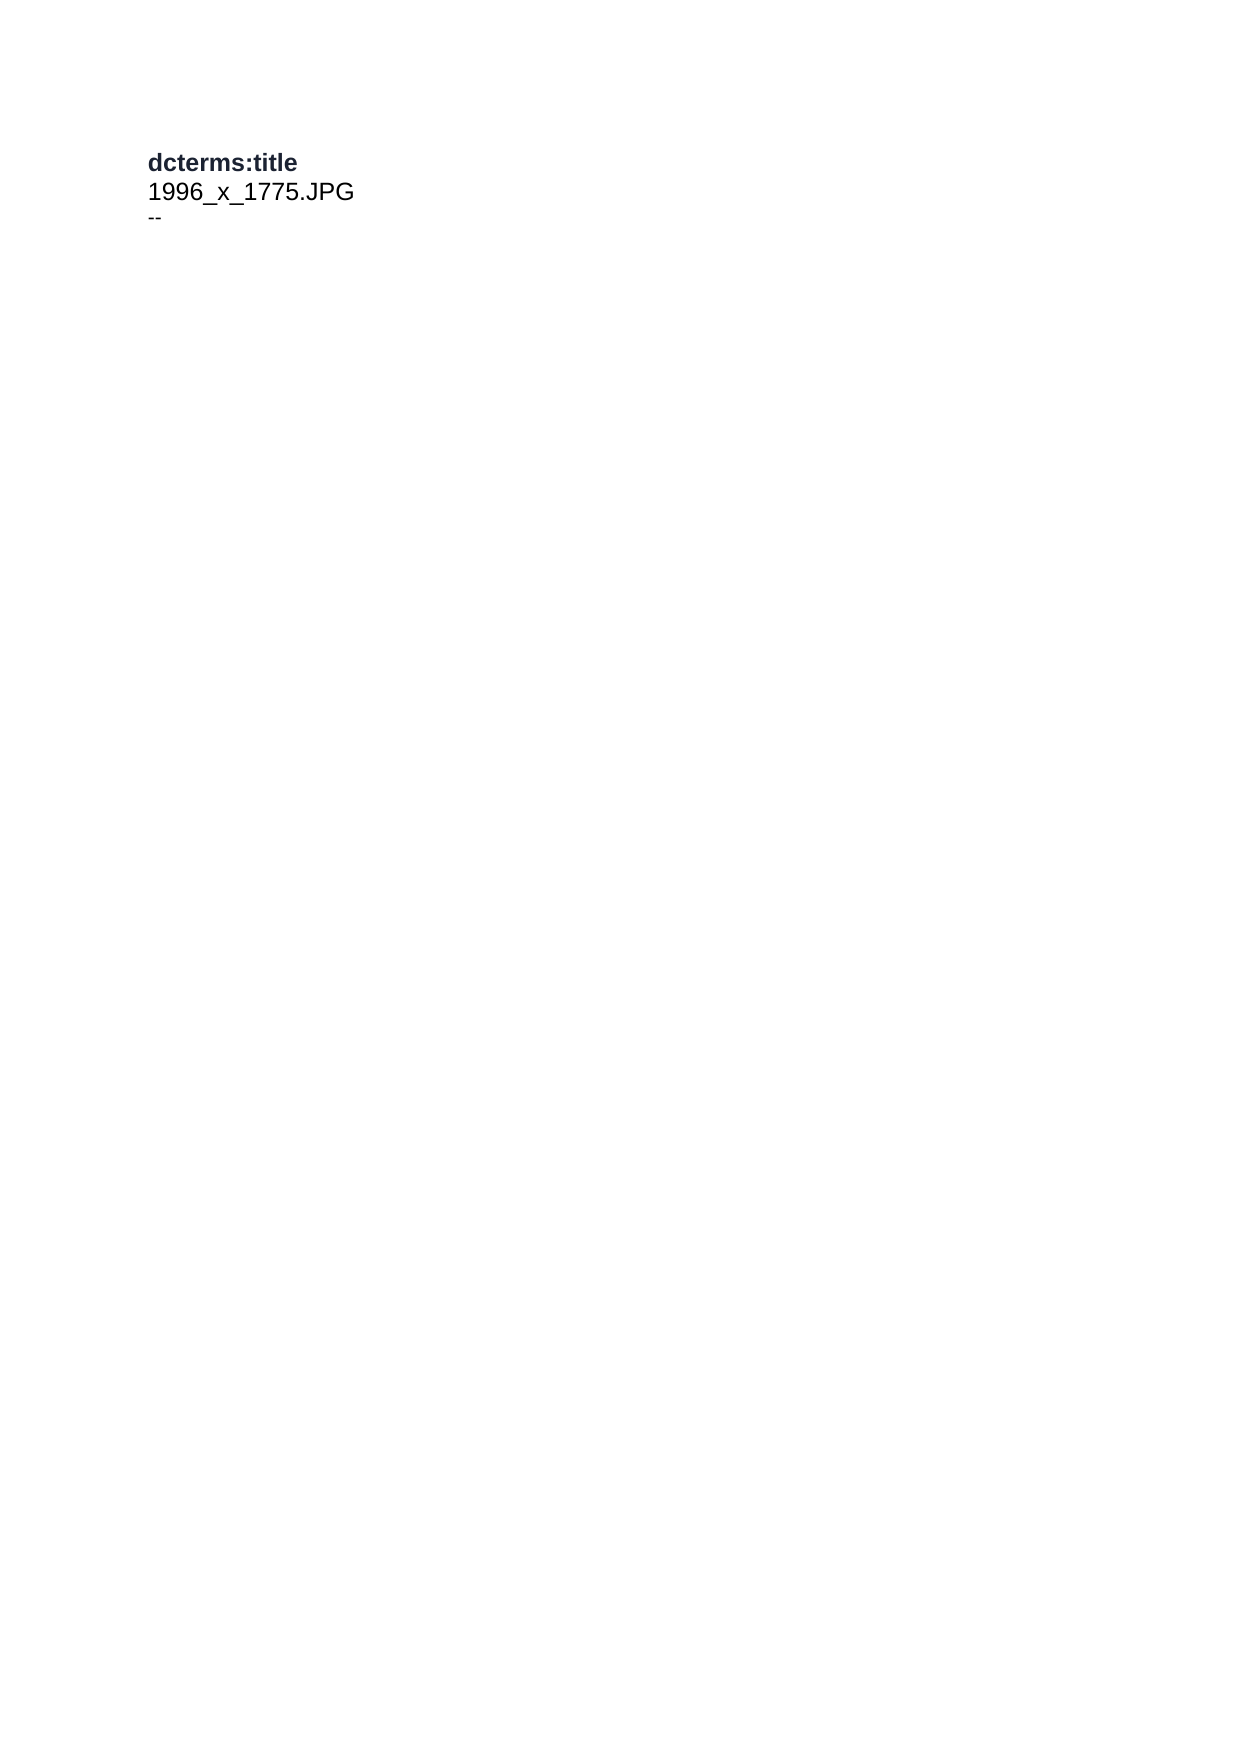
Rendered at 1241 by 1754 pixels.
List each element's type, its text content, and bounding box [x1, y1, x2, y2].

text dcterms:title [148, 148, 1092, 176]
text 1996_x_1775.JPG [148, 176, 1092, 205]
text -- [148, 205, 1092, 229]
